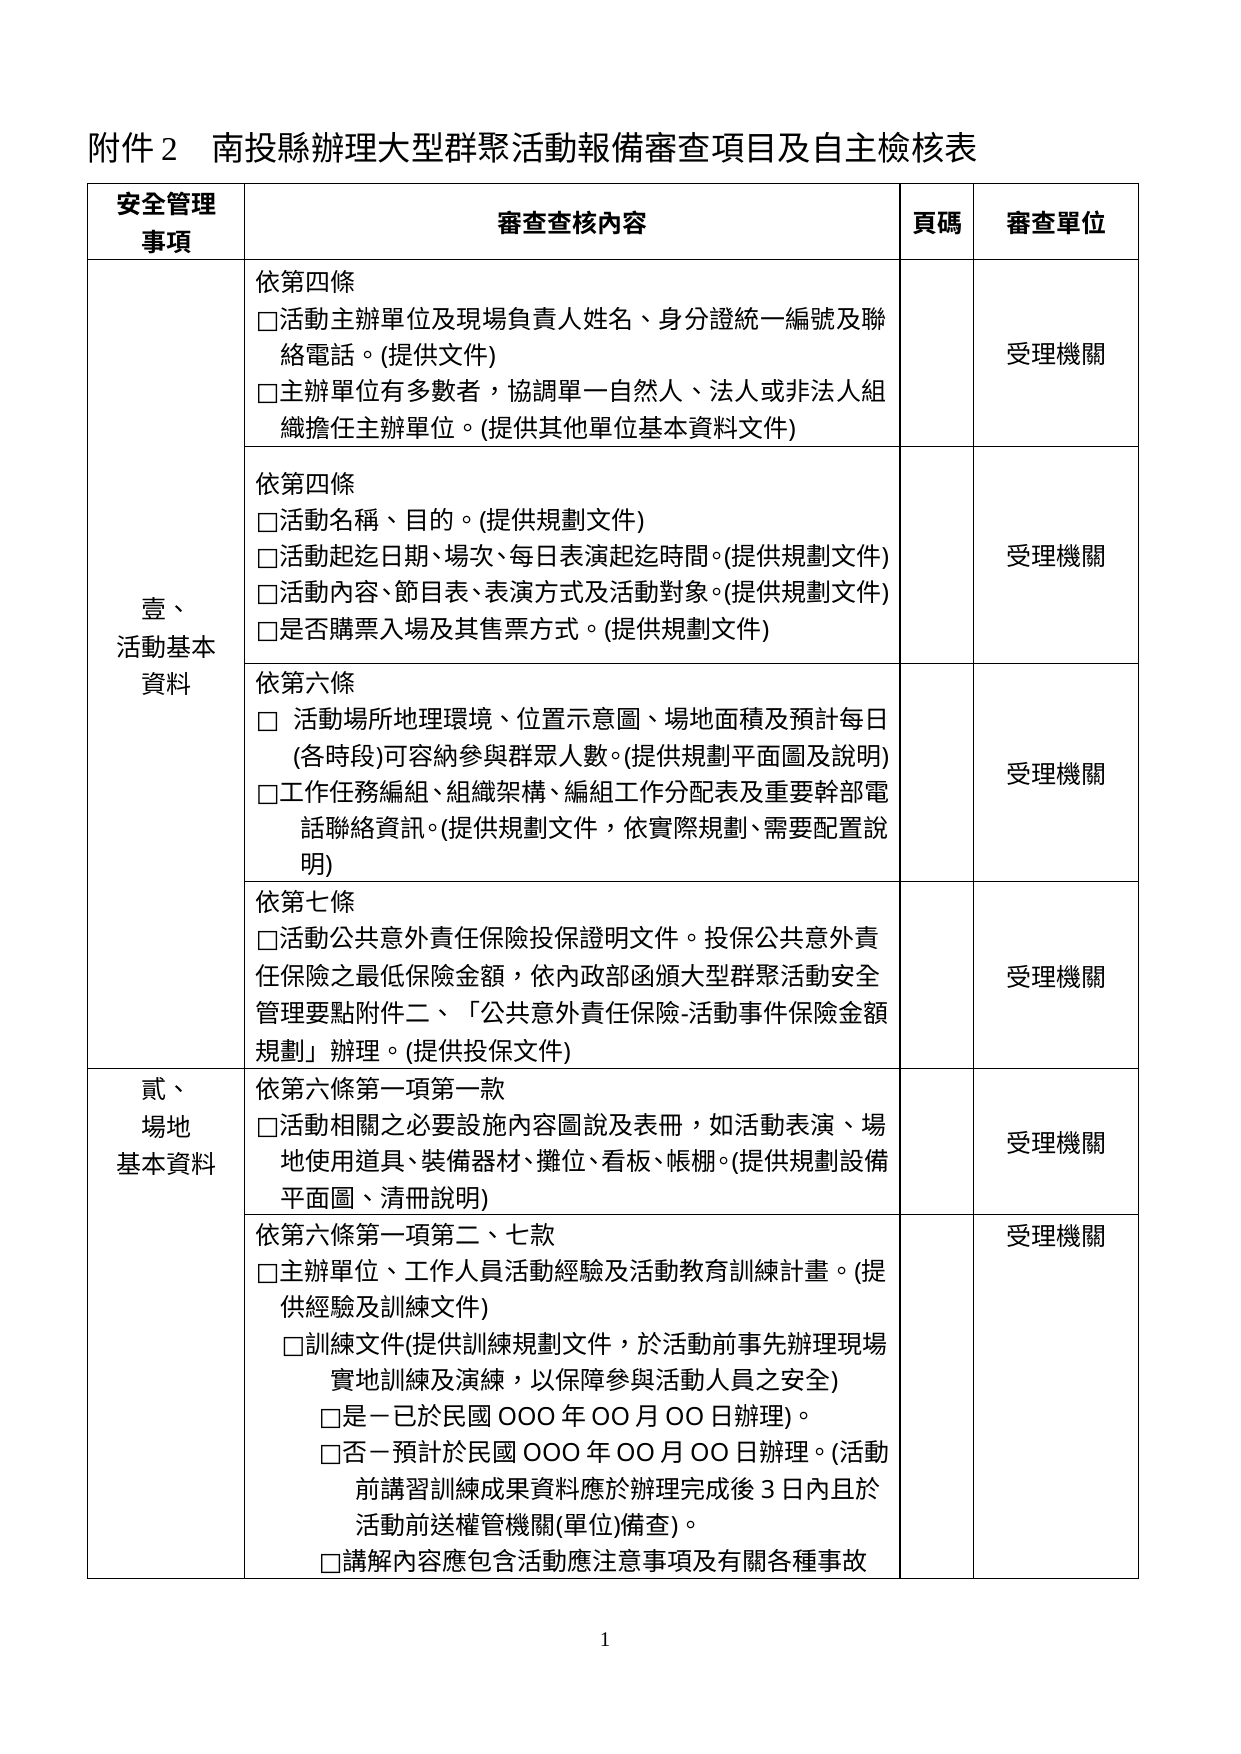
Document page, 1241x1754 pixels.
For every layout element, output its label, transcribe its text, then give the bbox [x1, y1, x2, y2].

text 附件2 南投縣辦理大型群聚活動報備審查項目及自主檢核表 [87, 108, 1122, 183]
table_cell 依第四條 □活動主辦單位及現場負責人姓名、身分證統一編號及聯絡電話。(提供文件) □主辦單位有多數者，協調單一自然人、法人或非法人組織擔任主辦單位。(提供其他單位基本資料文件) [245, 260, 899, 446]
table_cell [901, 1215, 973, 1578]
table_cell [901, 1069, 973, 1214]
table_cell 受理機關 [974, 260, 1138, 446]
table_cell 壹、 活動基本 資料 [88, 260, 244, 1068]
table_cell [901, 260, 973, 446]
table_cell 受理機關 [974, 664, 1138, 881]
table_header 審查查核內容 [245, 184, 899, 259]
table_cell 受理機關 [974, 1069, 1138, 1214]
table_cell [901, 664, 973, 881]
table_cell 依第四條 □活動名稱、目的。(提供規劃文件) □活動起迄日期、場次、每日表演起迄時間。(提供規劃文件) □活動內容、節目表、表演方式及活動對象。(提供規劃文件) □是否購票入場及其售票方式。(提供規劃文件) [245, 447, 899, 662]
table_cell 貳、 場地 基本資料 [88, 1069, 244, 1578]
table_cell [901, 882, 973, 1068]
table_cell 依第六條第一項第一款 □活動相關之必要設施內容圖說及表冊，如活動表演、場地使用道具、裝備器材、攤位、看板、帳棚。(提供規劃設備平面圖、清冊說明) [245, 1069, 899, 1214]
table_cell 受理機關 [974, 1215, 1138, 1578]
table_header 安全管理 事項 [88, 184, 244, 259]
table_cell 受理機關 [974, 447, 1138, 662]
table_cell 依第六條第一項第二、七款 □主辦單位、工作人員活動經驗及活動教育訓練計畫。(提供經驗及訓練文件) □訓練文件(提供訓練規劃文件，於活動前事先辦理現場實地訓練及演練，以保障參與活動人員之安全) □是－已於民國OOO年OO月OO日辦理)。 □否－預計於民國OOO年OO月OO日辦理。(活動前講習訓練成果資料應於辦理完成後3日內且於活動前送權管機關(單位)備查)。 □講解內容應包含活動應注意事項及有關各種事故 [245, 1215, 899, 1578]
table_cell 依第七條 □活動公共意外責任保險投保證明文件。投保公共意外責任保險之最低保險金額，依內政部函頒大型群聚活動安全管理要點附件二、「公共意外責任保險-活動事件保險金額規劃」辦理。(提供投保文件) [245, 882, 899, 1068]
table_header 頁碼 [901, 184, 973, 259]
table_cell [901, 447, 973, 662]
table_cell 受理機關 [974, 882, 1138, 1068]
table_cell 依第六條 活動場所地理環境、位置示意圖、場地面積及預計每日(各時段)可容納參與群眾人數。(提供規劃平面圖及說明) □工作任務編組、組織架構、編組工作分配表及重要幹部電話聯絡資訊。(提供規劃文件，依實際規劃、需要配置說明) [245, 664, 899, 881]
table_header 審查單位 [974, 184, 1138, 259]
